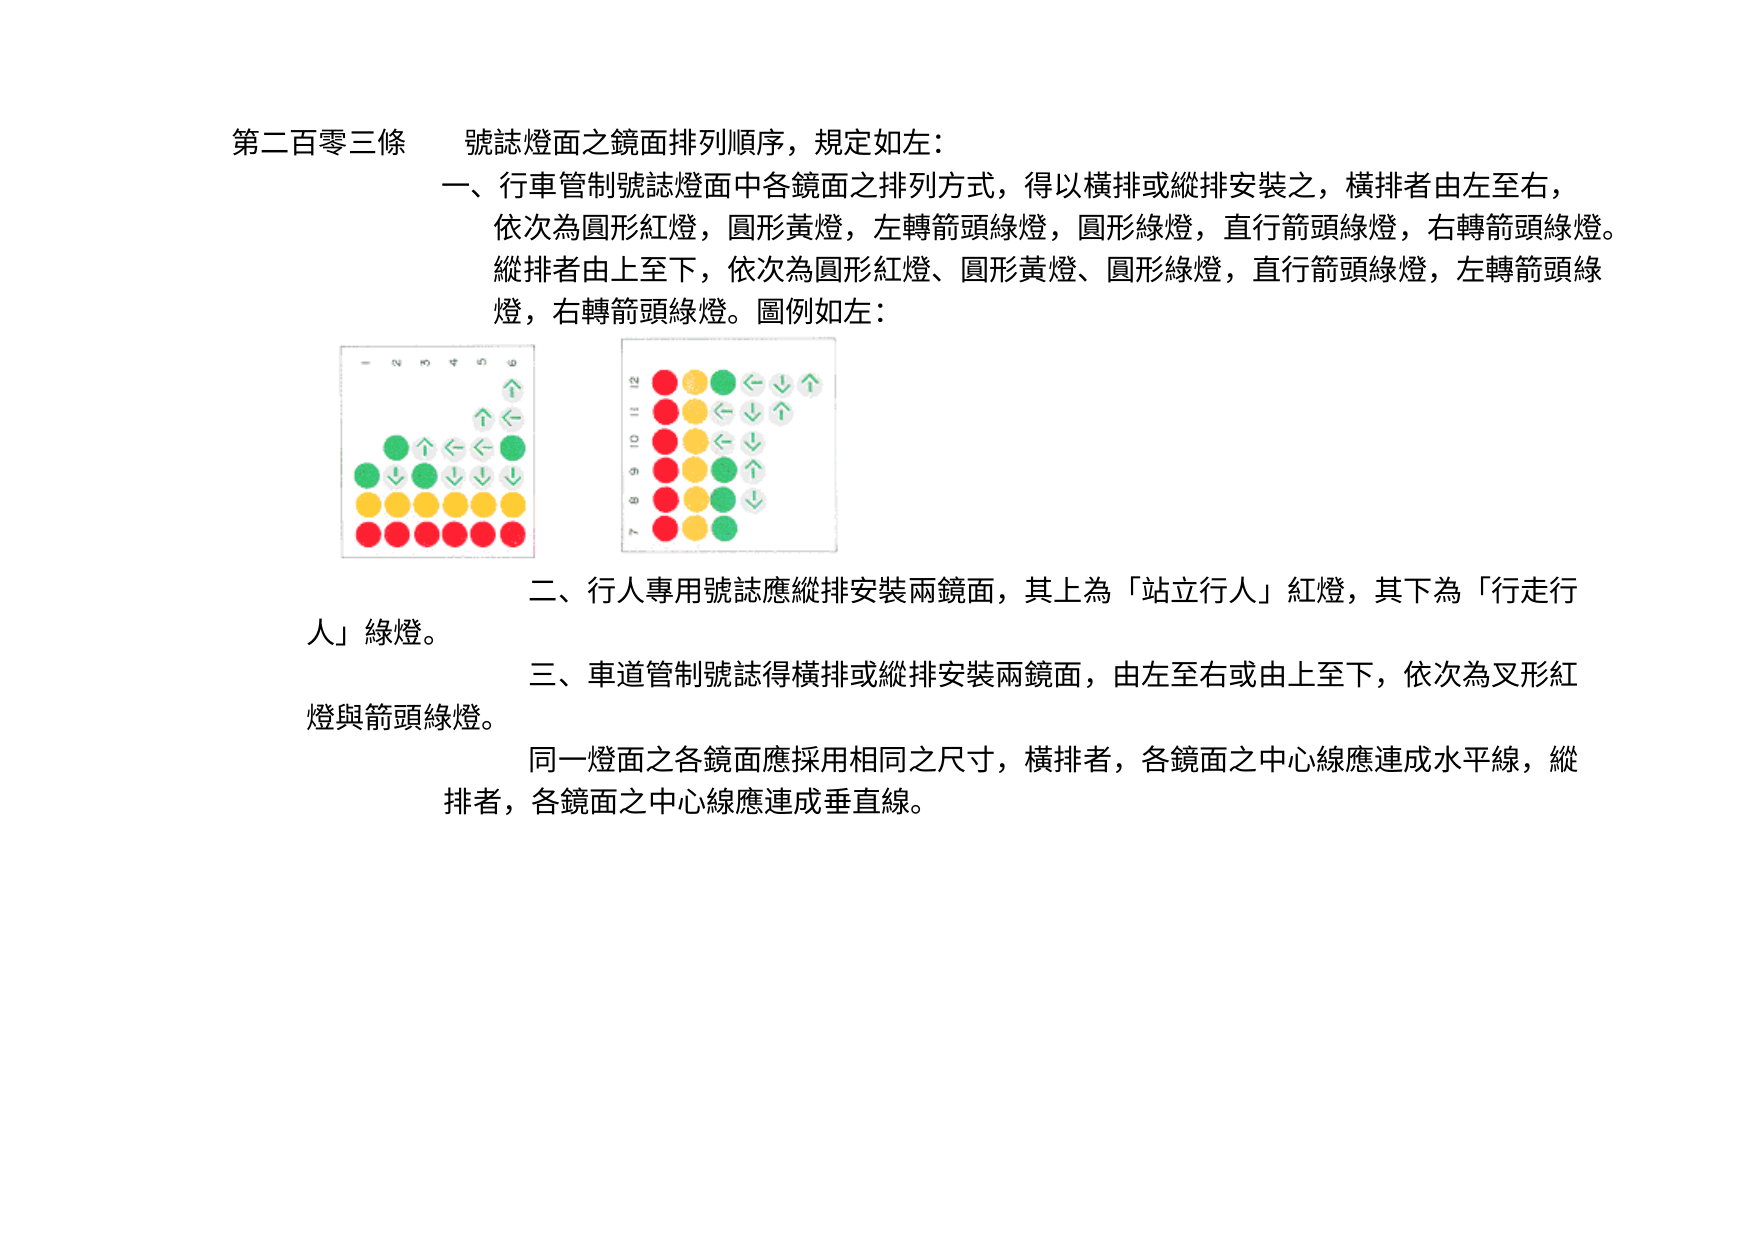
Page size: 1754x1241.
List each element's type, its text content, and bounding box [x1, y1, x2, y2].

text 一、行車管制號誌燈面中各鏡面之排列方式，得以橫排或縱排安裝之，橫排者由左至右，依次為圓形紅燈，圓形黃燈，左轉箭頭綠燈，圓形綠燈，直行箭頭綠燈，右轉箭頭綠燈。縱排者由上至下，依次為圓形紅燈、圓形黃燈、圓形綠燈，直行箭頭綠燈，左轉箭頭綠燈，右轉箭頭綠燈。圖例如左： [406, 162, 1604, 331]
text 二、行人專用號誌應縱排安裝兩鏡面，其上為「站立行人」紅燈，其下為「行走行人」綠燈。 [231, 567, 1604, 652]
text 同一燈面之各鏡面應採用相同之尺寸，橫排者，各鏡面之中心線應連成水平線，縱排者，各鏡面之中心線應連成垂直線。 [231, 736, 1604, 821]
picture [612, 331, 849, 568]
text 三、車道管制號誌得橫排或縱排安裝兩鏡面，由左至右或由上至下，依次為叉形紅燈與箭頭綠燈。 [231, 652, 1604, 736]
text 第二百零三條 號誌燈面之鏡面排列順序，規定如左： [231, 120, 1604, 162]
picture [333, 332, 543, 568]
